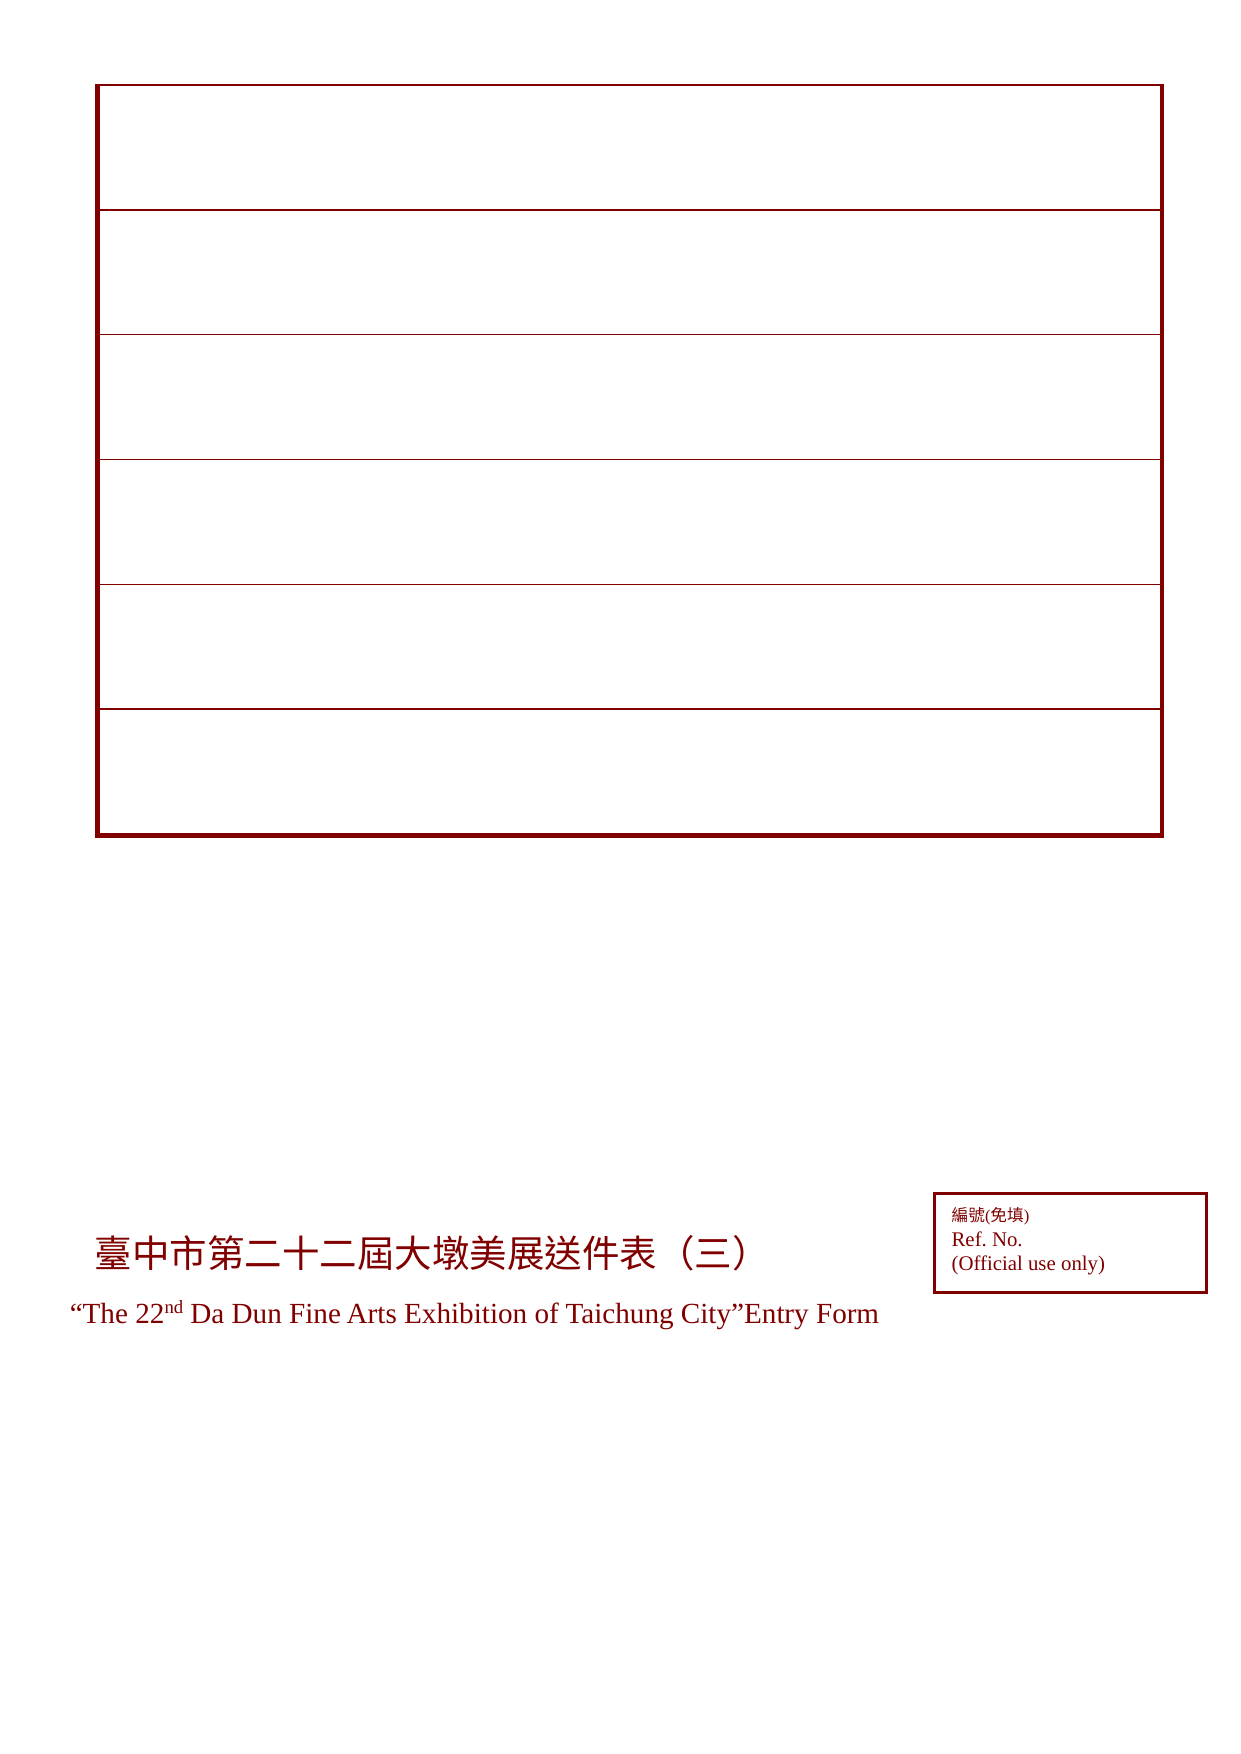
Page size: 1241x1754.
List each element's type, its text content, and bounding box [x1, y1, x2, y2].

text (Official use only) [951, 1251, 1190, 1275]
text [936, 1195, 1205, 1291]
text Ref. No. [951, 1227, 1190, 1251]
table_cell [100, 460, 1160, 583]
text “The 22nd Da Dun Fine Arts Exhibition of Taichung City”Entry Form [69, 1271, 1175, 1334]
table_cell [100, 710, 1160, 833]
text 臺中市第二十二屆大墩美展送件表（三） [94, 1209, 933, 1271]
table_cell [100, 585, 1160, 708]
text 編號(免填) [951, 1202, 1190, 1227]
table_cell [100, 335, 1160, 458]
table_cell [100, 211, 1160, 333]
table_cell [100, 86, 1160, 209]
